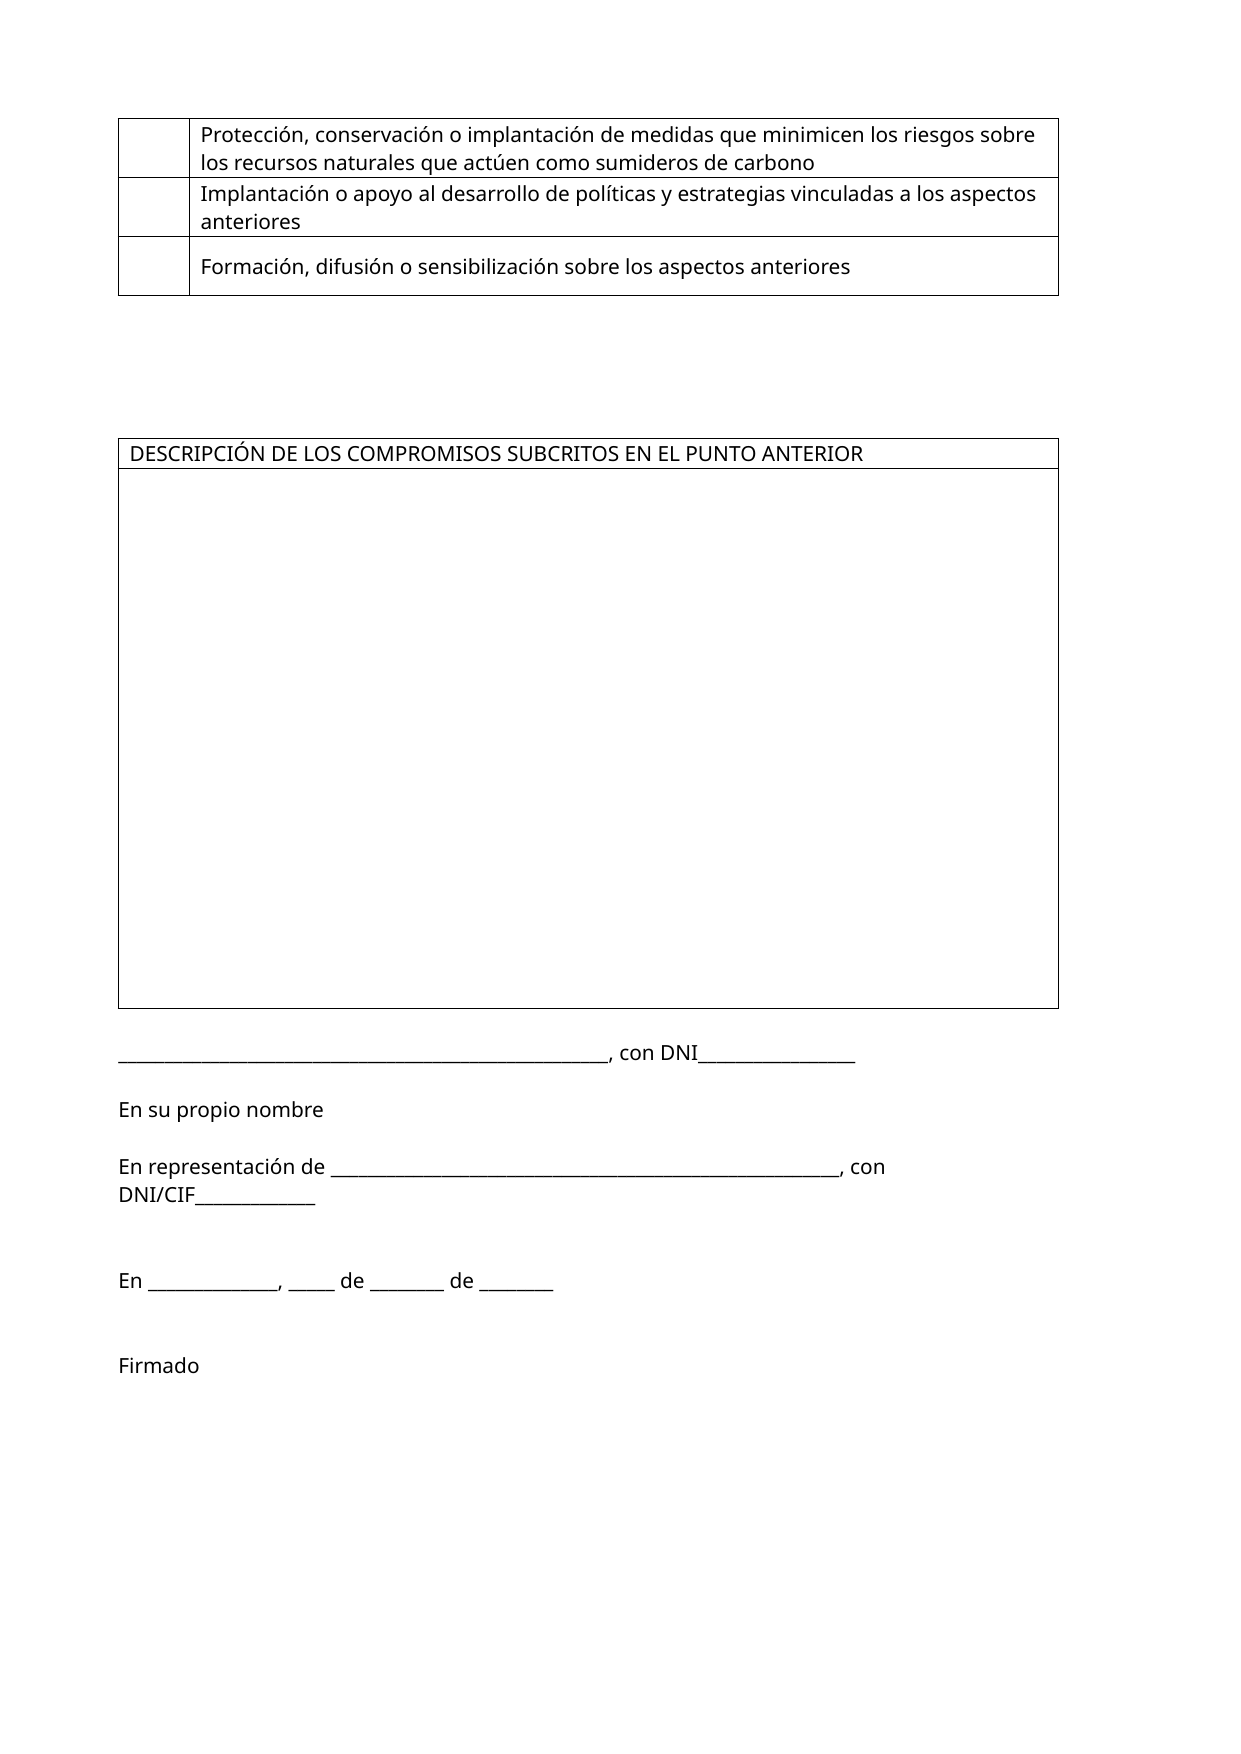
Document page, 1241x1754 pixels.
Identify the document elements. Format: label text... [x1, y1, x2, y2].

table_cell [119, 178, 189, 236]
table_cell Implantación o apoyo al desarrollo de políticas y estrategias vinculadas a los aspectos anteriores [190, 178, 1058, 236]
text Firmado [118, 1351, 1122, 1379]
text En representación de _______________________________________________________, con [118, 1152, 1122, 1180]
text _____________________________________________________, con DNI_________________ [118, 1038, 1122, 1066]
table_cell Formación, difusión o sensibilización sobre los aspectos anteriores [190, 237, 1058, 295]
table_header DESCRIPCIÓN DE LOS COMPROMISOS SUBCRITOS EN EL PUNTO ANTERIOR [119, 439, 1058, 467]
table_cell [119, 119, 189, 177]
table_cell [119, 469, 1058, 1008]
table_cell Protección, conservación o implantación de medidas que minimicen los riesgos sobre los recursos naturales que actúen como sumideros de carbono [190, 119, 1058, 177]
text En ______________, _____ de ________ de ________ [118, 1266, 1122, 1294]
text DNI/CIF_____________ [118, 1180, 1122, 1209]
table_cell [119, 237, 189, 295]
text En su propio nombre [118, 1095, 1122, 1123]
